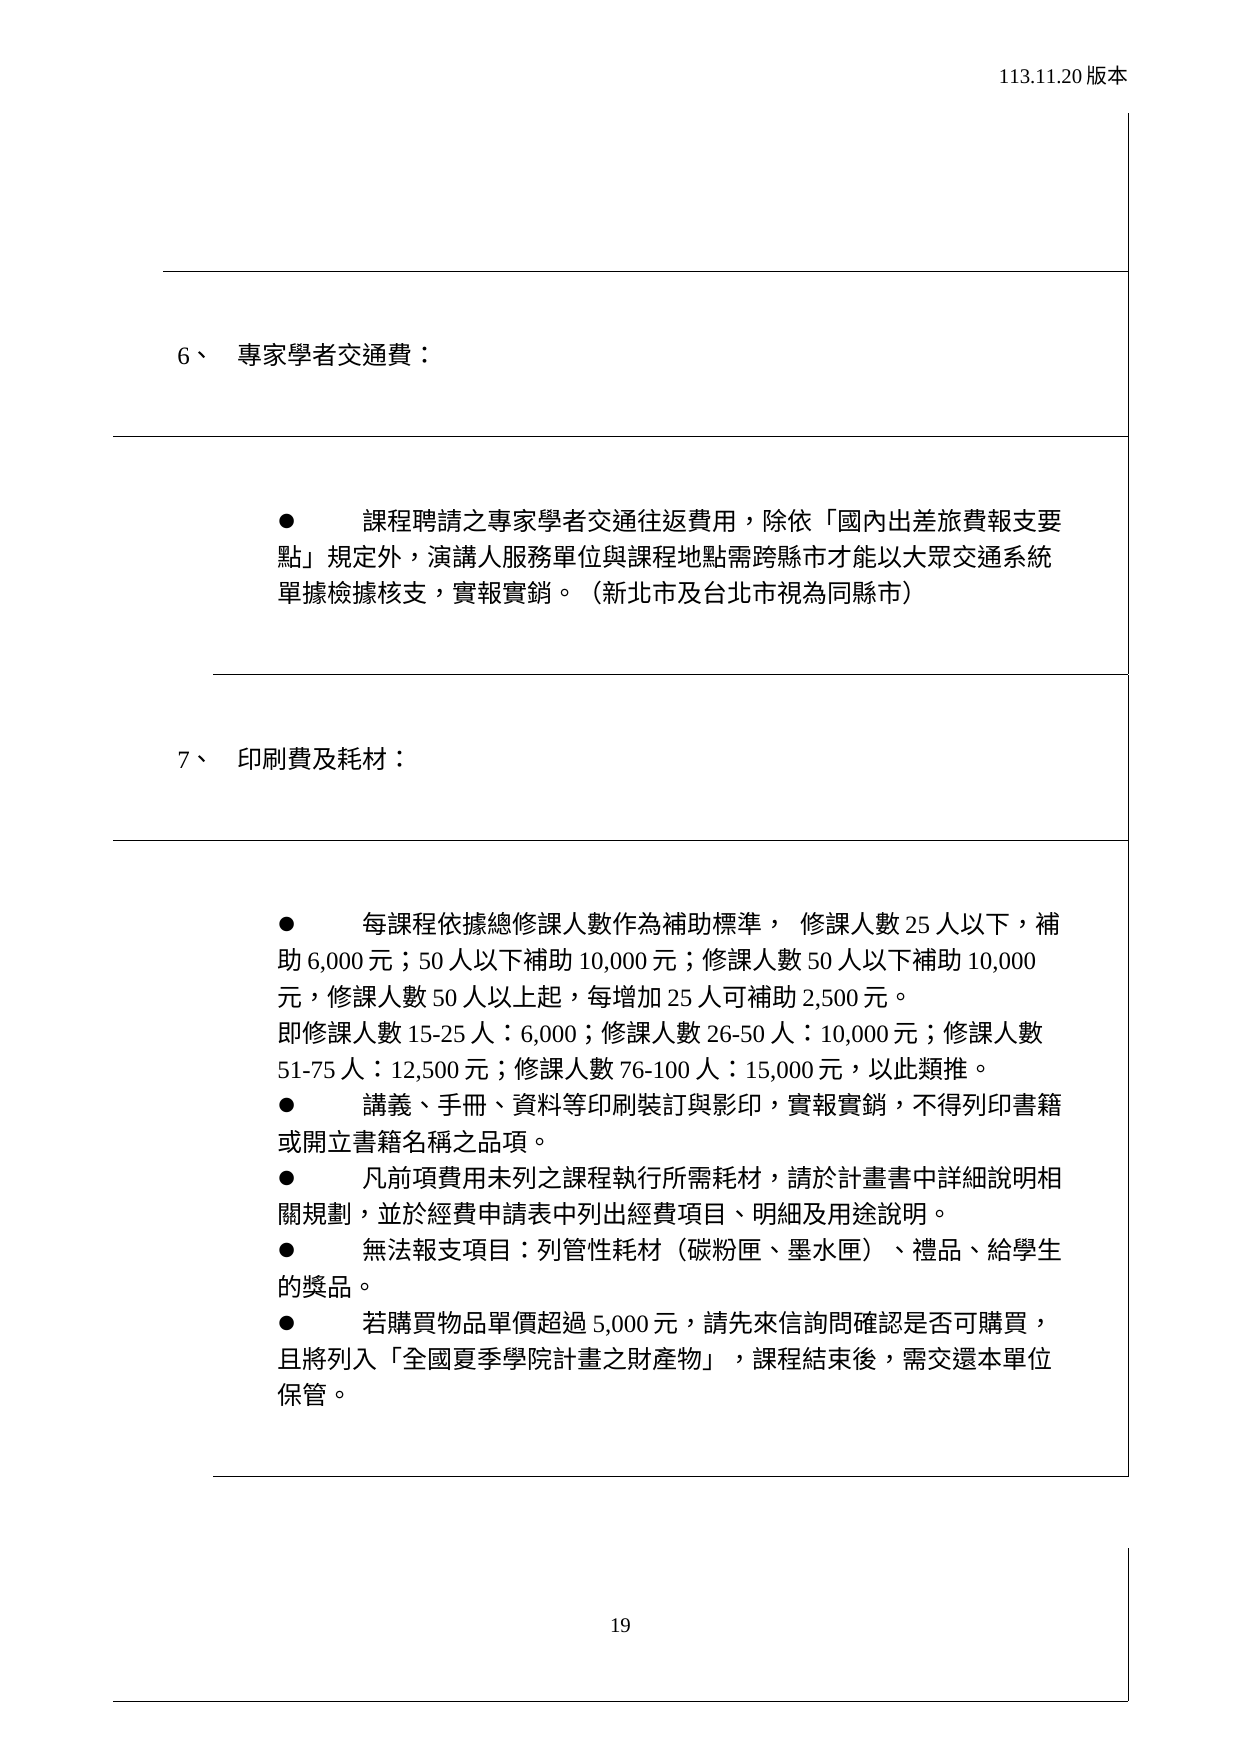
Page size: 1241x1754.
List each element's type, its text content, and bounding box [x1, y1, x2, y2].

list 凡前項費用未列之課程執行所需耗材，請於計畫書中詳細說明相關規劃，並於經費申請表中列出經費項目、明細及用途說明。 [212, 1158, 1128, 1231]
list 每課程依據總修課人數作為補助標準， 修課人數25人以下，補助6,000元；50人以下補助10,000元；修課人數50人以下補助10,000元，修課人數50人以上起，每增加25人可補助2,500元。 [212, 840, 1128, 1013]
list 專家學者交通費： [112, 271, 1128, 437]
list 講義、手冊、資料等印刷裝訂與影印，實報實銷，不得列印書籍或開立書籍名稱之品項。 [212, 1086, 1128, 1158]
list 印刷費及耗材： [112, 674, 1128, 840]
list 若購買物品單價超過5,000元，請先來信詢問確認是否可購買，且將列入「全國夏季學院計畫之財產物」，課程結束後，需交還本單位保管。 [212, 1303, 1128, 1477]
list 無法報支項目：列管性耗材（碳粉匣、墨水匣）、禮品、給學生的獎品。 [212, 1231, 1128, 1303]
list 課程聘請之專家學者交通往返費用，除依「國內出差旅費報支要點」規定外，演講人服務單位與課程地點需跨縣市才能以大眾交通系統單據檢據核支，實報實銷。（新北市及台北市視為同縣市） [212, 437, 1128, 674]
text 即修課人數15-25人：6,000；修課人數26-50人：10,000元；修課人數51-75人：12,500元；修課人數76-100人：15,000元，以此類推。 [212, 1013, 1128, 1086]
